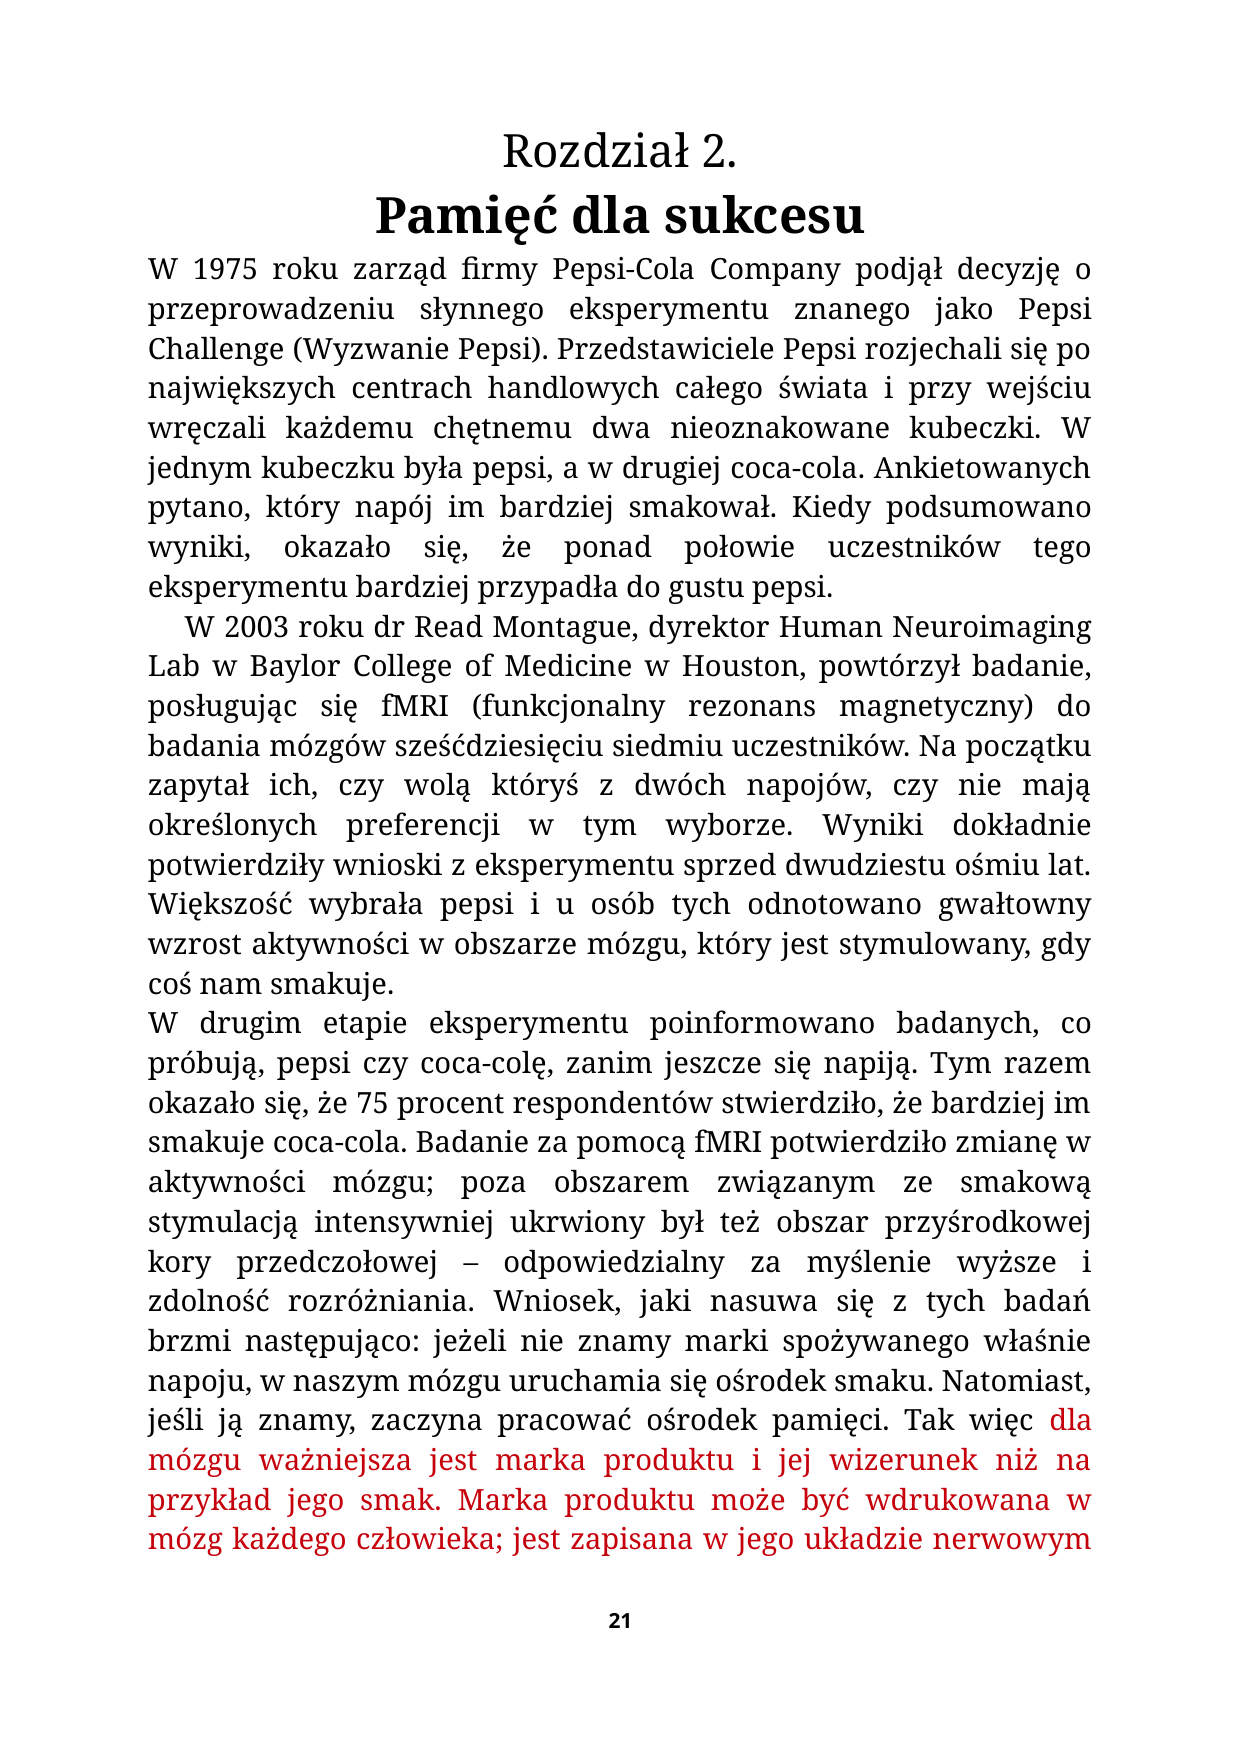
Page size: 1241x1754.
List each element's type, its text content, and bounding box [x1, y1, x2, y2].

text W drugim etapie eksperymentu poinformowano badanych, co próbują, pepsi czy coca-colę, zanim jeszcze się napiją. Tym razem okazało się, że 75 procent respondentów stwierdziło, że bardziej im smakuje coca-cola. Badanie za pomocą fMRI potwierdziło zmianę w aktywności mózgu; poza obszarem związanym ze smakową stymulacją intensywniej ukrwiony był też obszar przyśrodkowej kory przedczołowej – odpowiedzialny za myślenie wyższe i zdolność rozróżniania. Wniosek, jaki nasuwa się z tych badań brzmi następująco: jeżeli nie znamy marki spożywanego właśnie napoju, w naszym mózgu uruchamia się ośrodek smaku. Natomiast, jeśli ją znamy, zaczyna pracować ośrodek pamięci. Tak więc dla mózgu ważniejsza jest marka produktu i jej wizerunek niż na przykład jego smak. Marka produktu może być wdrukowana w mózg każdego człowieka; jest zapisana w jego układzie nerwowym [148, 1003, 1093, 1558]
text Pamięć dla sukcesu [148, 181, 1093, 249]
text W 2003 roku dr Read Montague, dyrektor Human Neuroimaging Lab w Baylor College of Medicine w Houston, powtórzył badanie, posługując się fMRI (funkcjonalny rezonans magnetyczny) do badania mózgów sześćdziesięciu siedmiu uczestników. Na początku zapytał ich, czy wolą któryś z dwóch napojów, czy nie mają określonych preferencji w tym wyborze. Wyniki dokładnie potwierdziły wnioski z eksperymentu sprzed dwudziestu ośmiu lat. Większość wybrała pepsi i u osób tych odnotowano gwałtowny wzrost aktywności w obszarze mózgu, który jest stymulowany, gdy coś nam smakuje. [148, 606, 1093, 1003]
text W 1975 roku zarząd firmy Pepsi-Cola Company podjął decyzję o przeprowadzeniu słynnego eksperymentu znanego jako Pepsi Challenge (Wyzwanie Pepsi). Przedstawiciele Pepsi rozjechali się po największych centrach handlowych całego świata i przy wejściu wręczali każdemu chętnemu dwa nieoznakowane kubeczki. W jednym kubeczku była pepsi, a w drugiej coca-cola. Ankietowanych pytano, który napój im bardziej smakował. Kiedy podsumowano wyniki, okazało się, że ponad połowie uczestników tego eksperymentu bardziej przypadła do gustu pepsi. [148, 249, 1093, 606]
text Rozdział 2. [148, 118, 1093, 181]
